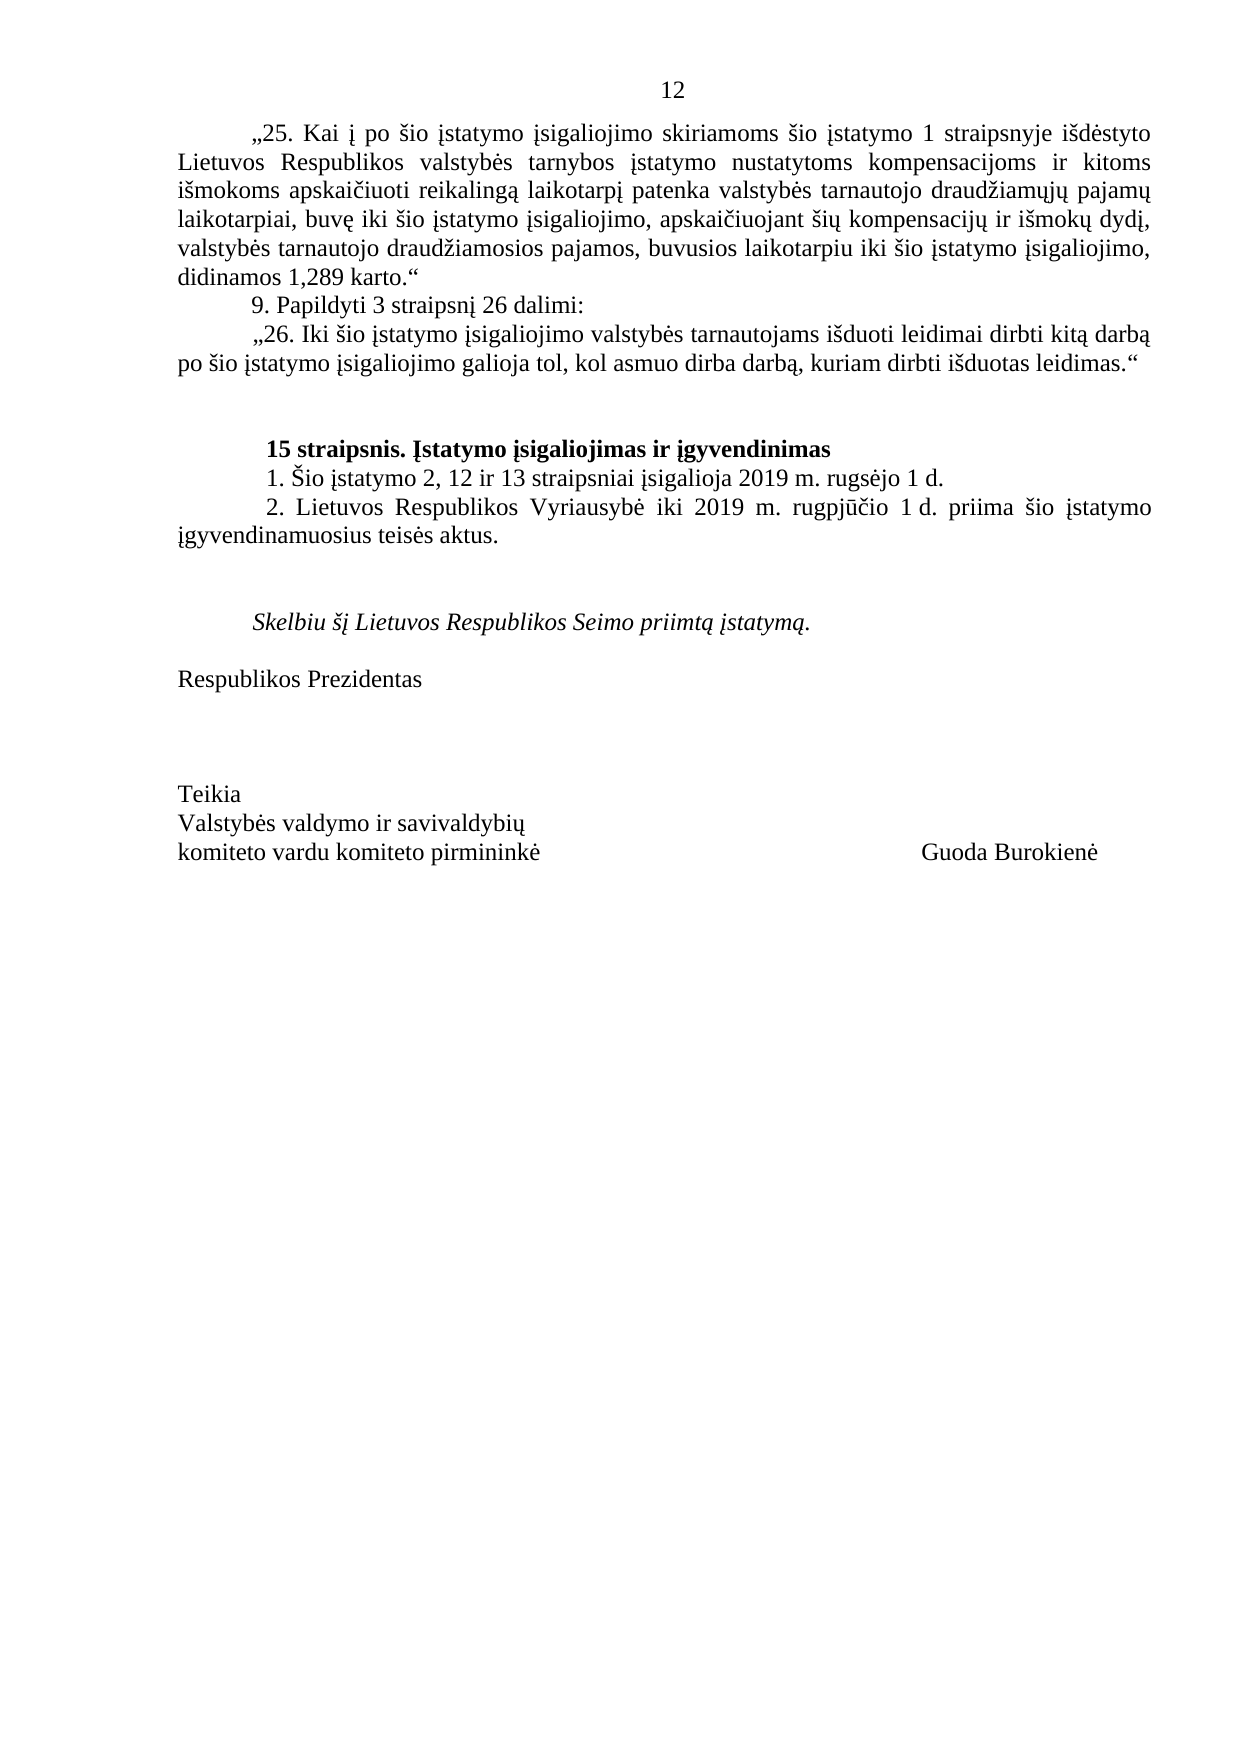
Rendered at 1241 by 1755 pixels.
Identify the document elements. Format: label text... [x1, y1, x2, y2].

text komiteto vardu komiteto pirmininkė Guoda Burokienė [177, 837, 1152, 894]
text 9. Papildyti 3 straipsnį 26 dalimi: [177, 291, 1152, 319]
text „25. Kai į po šio įstatymo įsigaliojimo skiriamoms šio įstatymo 1 straipsnyje išdėstyto Lietuvos Respublikos valstybės tarnybos įstatymo nustatytoms kompensacijoms ir kitoms išmokoms apskaičiuoti reikalingą laikotarpį patenka valstybės tarnautojo draudžiamųjų pajamų laikotarpiai, buvę iki šio įstatymo įsigaliojimo, apskaičiuojant šių kompensacijų ir išmokų dydį, valstybės tarnautojo draudžiamosios pajamos, buvusios laikotarpiu iki šio įstatymo įsigaliojimo, didinamos 1,289 karto.“ [177, 118, 1152, 291]
text Valstybės valdymo ir savivaldybių [177, 808, 1152, 837]
text Skelbiu šį Lietuvos Respublikos Seimo priimtą įstatymą. [177, 607, 1152, 636]
text 15 straipsnis. Įstatymo įsigaliojimas ir įgyvendinimas [177, 434, 1152, 463]
text 1. Šio įstatymo 2, 12 ir 13 straipsniai įsigalioja 2019 m. rugsėjo 1 d. [177, 463, 1152, 492]
text Respublikos Prezidentas [177, 664, 1152, 693]
text 2. Lietuvos Respublikos Vyriausybė iki 2019 m. rugpjūčio 1 d. priima šio įstatymo įgyvendinamuosius teisės aktus. [177, 492, 1152, 549]
text „26. Iki šio įstatymo įsigaliojimo valstybės tarnautojams išduoti leidimai dirbti kitą darbą po šio įstatymo įsigaliojimo galioja tol, kol asmuo dirba darbą, kuriam dirbti išduotas leidimas.“ [177, 319, 1152, 377]
text Teikia [177, 779, 1152, 808]
